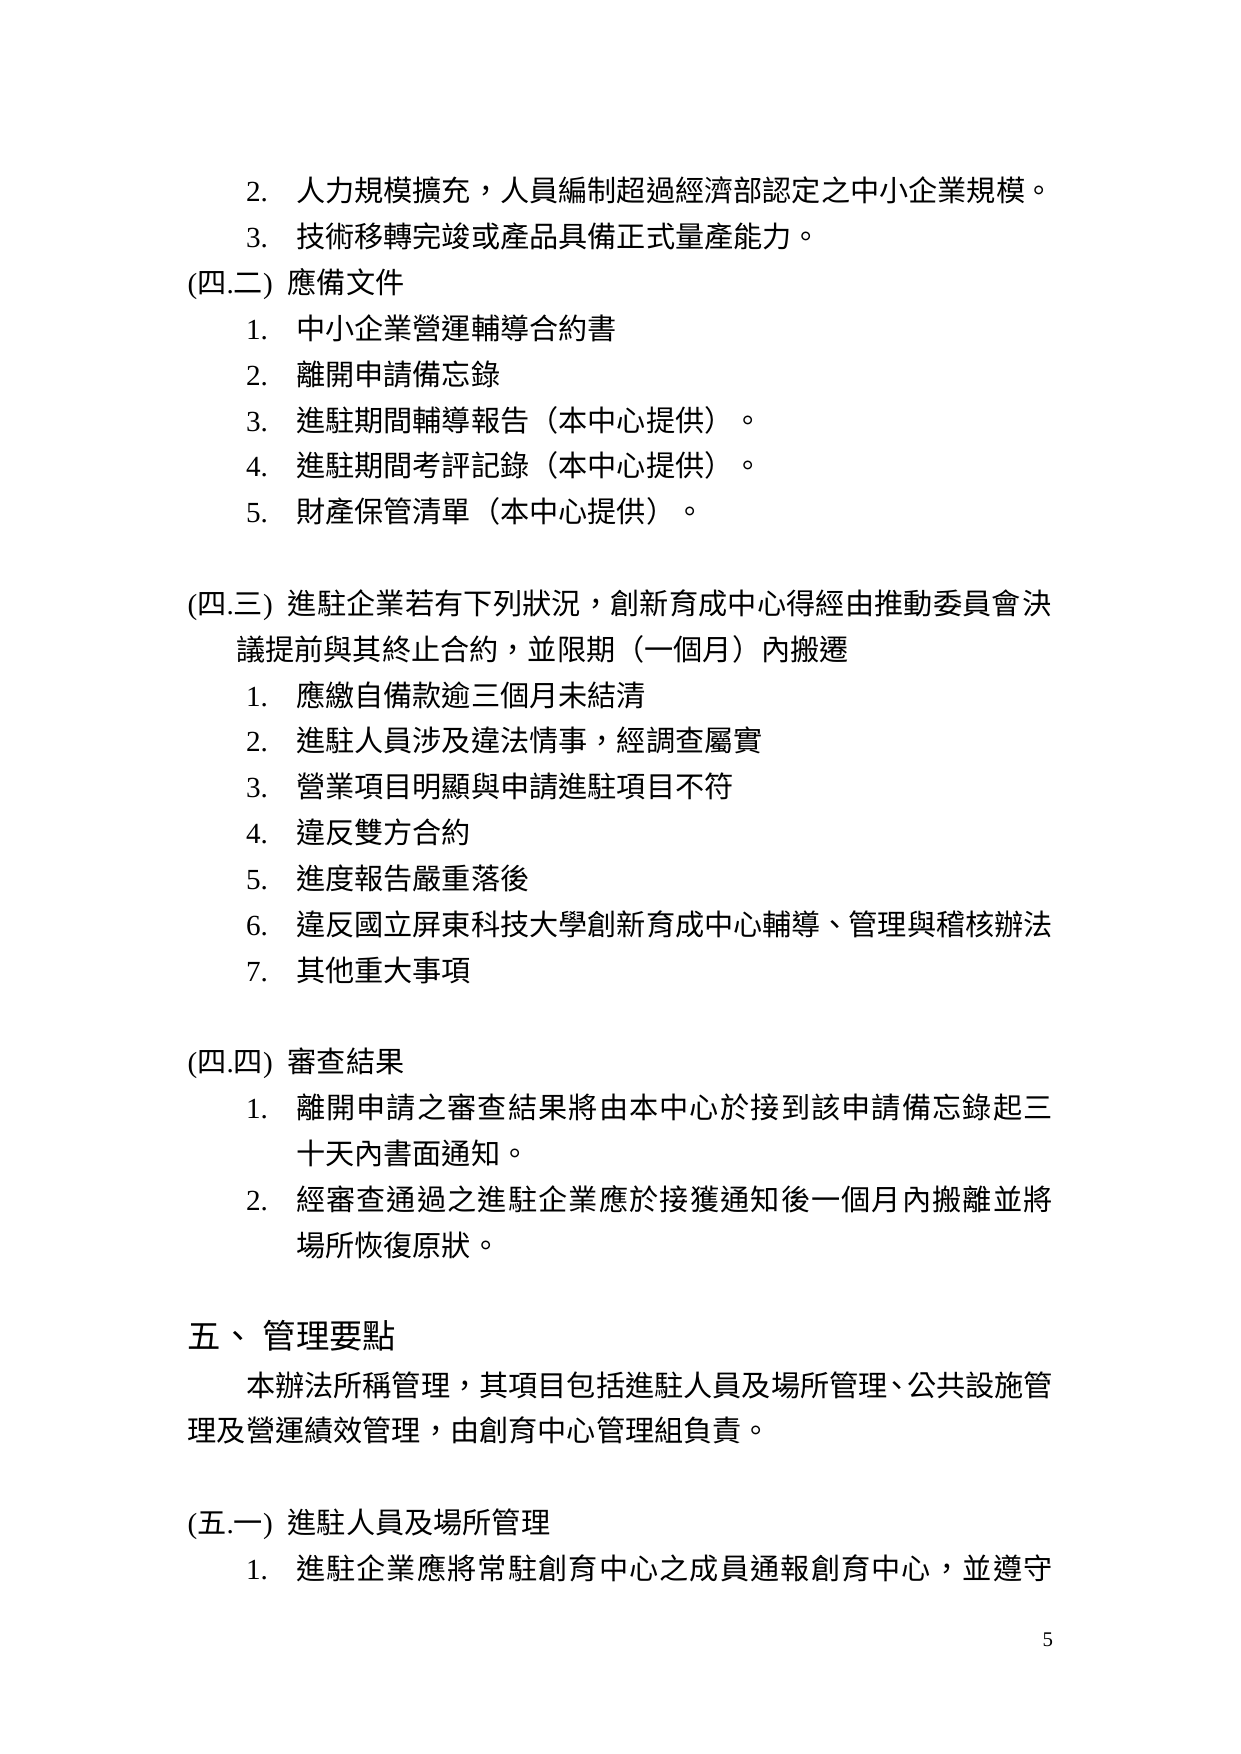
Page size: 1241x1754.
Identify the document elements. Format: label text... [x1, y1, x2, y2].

list 財產保管清單（本中心提供）。 [246, 485, 1053, 531]
list 人力規模擴充，人員編制超過經濟部認定之中小企業規模。 [246, 164, 1053, 210]
list 經審查通過之進駐企業應於接獲通知後一個月內搬離並將場所恢復原狀。 [246, 1173, 1053, 1264]
list 營業項目明顯與申請進駐項目不符 [246, 760, 1053, 806]
list 進駐期間輔導報告（本中心提供）。 [246, 394, 1053, 439]
list 進駐期間考評記錄（本中心提供）。 [246, 439, 1053, 485]
list 進駐人員涉及違法情事，經調查屬實 [246, 714, 1053, 760]
list 違反雙方合約 [246, 806, 1053, 852]
list 進駐企業應將常駐創育中心之成員通報創育中心，並遵守 [246, 1542, 1053, 1588]
list 進駐人員及場所管理 [187, 1496, 1053, 1542]
list 中小企業營運輔導合約書 [246, 302, 1053, 348]
list 進駐企業若有下列狀況，創新育成中心得經由推動委員會決議提前與其終止合約，並限期（一個月）內搬遷 [187, 577, 1053, 669]
list 違反國立屏東科技大學創新育成中心輔導、管理與稽核辦法 [246, 898, 1053, 944]
list 應備文件 [187, 256, 1053, 302]
list 管理要點 [187, 1310, 1053, 1358]
list 審查結果 [187, 1035, 1053, 1081]
text 本辦法所稱管理，其項目包括進駐人員及場所管理、公共設施管理及營運績效管理，由創育中心管理組負責。 [187, 1358, 1053, 1450]
list 離開申請備忘錄 [246, 348, 1053, 394]
list 進度報告嚴重落後 [246, 852, 1053, 898]
list 應繳自備款逾三個月未結清 [246, 669, 1053, 714]
list 技術移轉完竣或產品具備正式量產能力。 [246, 210, 1053, 256]
list 離開申請之審查結果將由本中心於接到該申請備忘錄起三十天內書面通知。 [246, 1081, 1053, 1173]
list 其他重大事項 [246, 944, 1053, 989]
